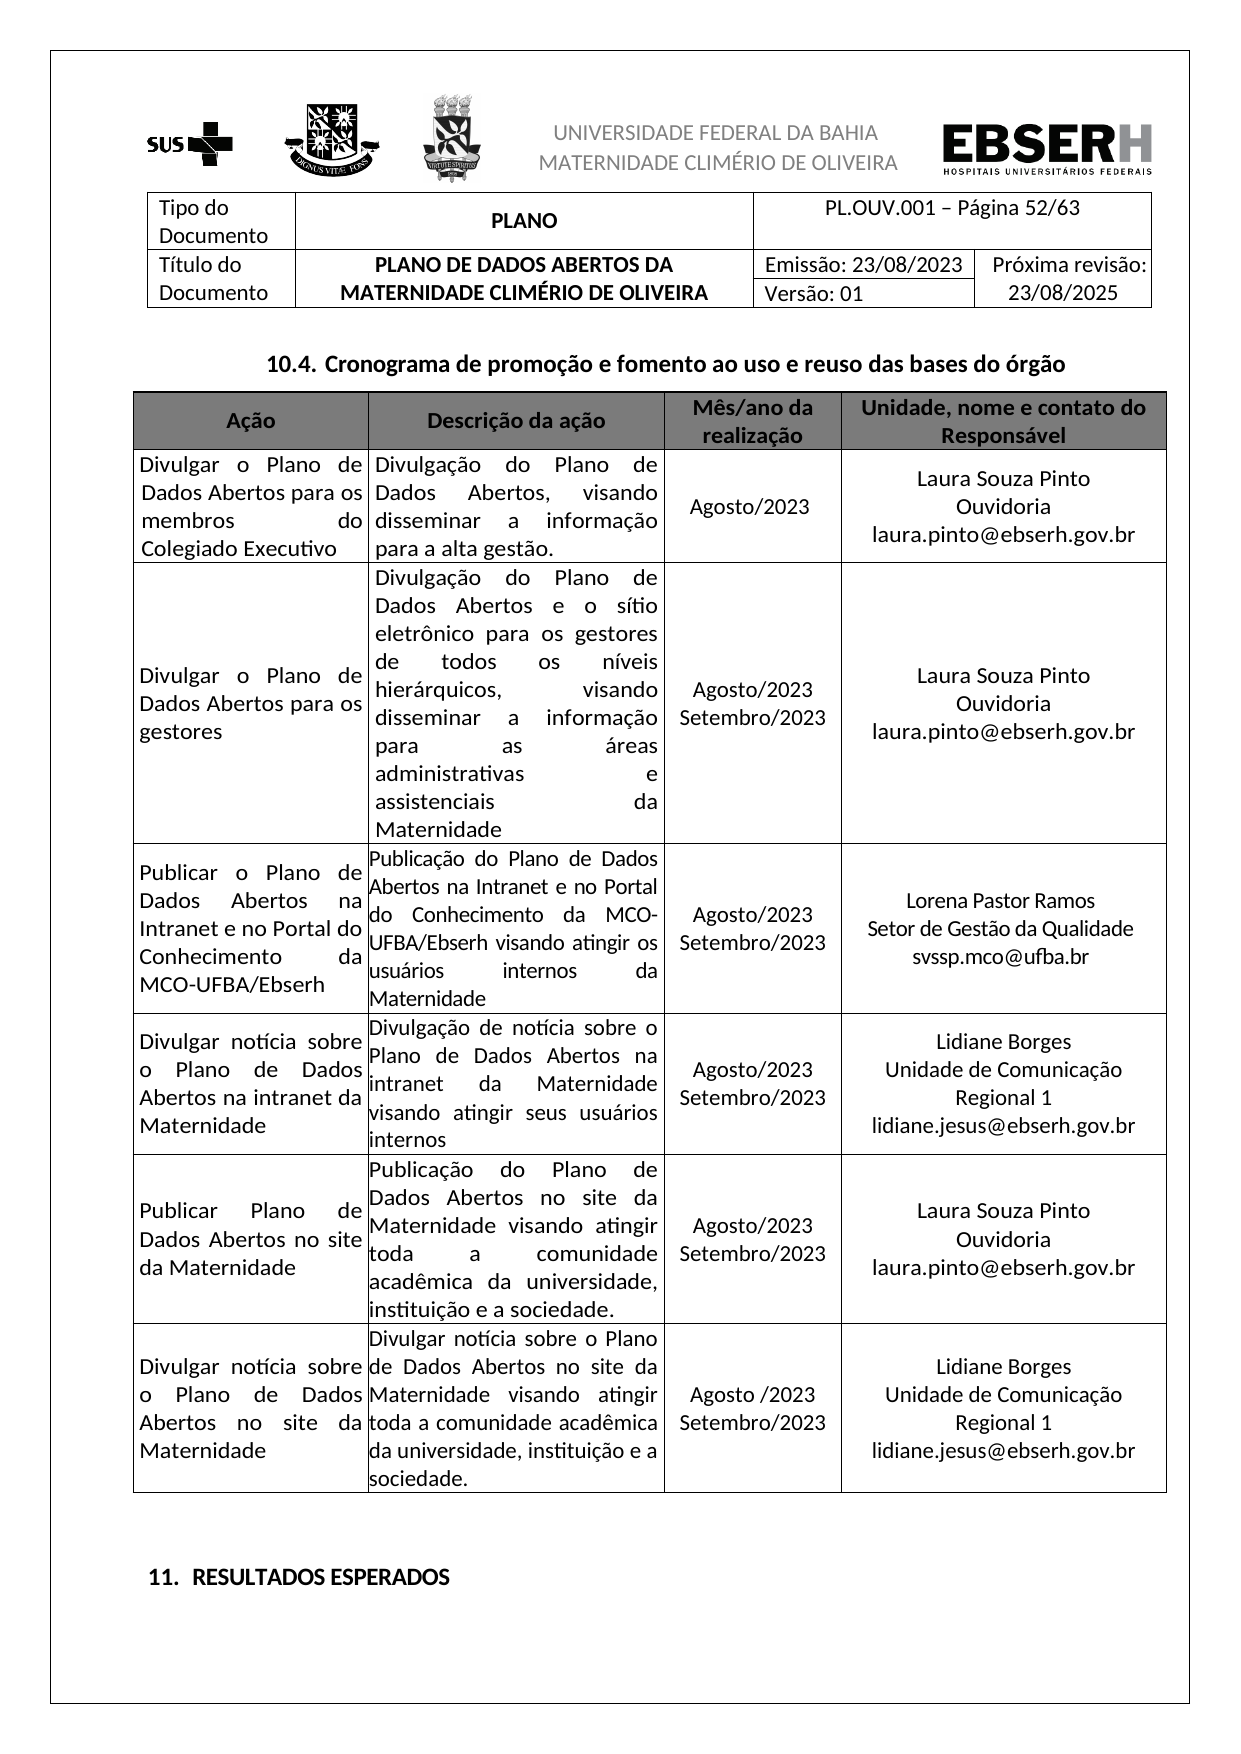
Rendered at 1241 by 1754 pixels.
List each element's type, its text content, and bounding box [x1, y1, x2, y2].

table_cell Lidiane Borges Unidade de Comunicação Regional 1 lidiane.jesus@ebserh.gov.br [842, 1324, 1166, 1492]
table_cell Publicação do Plano de Dados Abertos na Intranet e no Portal do Conhecimento da MCO-UFBA/Ebserh visando atingir os usuários internos da Maternidade [369, 844, 664, 1012]
table_cell Divulgar notícia sobre o Plano de Dados Abertos na intranet da Maternidade [134, 1014, 368, 1154]
table_cell Divulgar notícia sobre o Plano de Dados Abertos no site da Maternidade [134, 1324, 368, 1492]
table_cell Laura Souza Pinto Ouvidoria laura.pinto@ebserh.gov.br [842, 450, 1166, 562]
table_header Descrição da ação [369, 393, 664, 449]
table_header Ação [134, 393, 368, 449]
table_cell Laura Souza Pinto Ouvidoria laura.pinto@ebserh.gov.br [842, 1155, 1166, 1323]
subtitle RESULTADOS ESPERADOS [148, 1561, 1152, 1592]
table_cell Publicação do Plano de Dados Abertos no site da Maternidade visando atingir toda a comunidade acadêmica da universidade, instituição e a sociedade. [369, 1155, 664, 1323]
table_cell Divulgação de notícia sobre o Plano de Dados Abertos na intranet da Maternidade visando atingir seus usuários internos [369, 1014, 664, 1154]
table_cell Divulgar o Plano de Dados Abertos para os membros do Colegiado Executivo [134, 450, 368, 562]
table_cell Divulgação do Plano de Dados Abertos, visando disseminar a informação para a alta gestão. [369, 450, 664, 562]
table_cell Laura Souza Pinto Ouvidoria laura.pinto@ebserh.gov.br [842, 563, 1166, 843]
table_cell Agosto/2023 [665, 450, 841, 562]
table_cell Divulgar notícia sobre o Plano de Dados Abertos no site da Maternidade visando atingir toda a comunidade acadêmica da universidade, instituição e a sociedade. [369, 1324, 664, 1492]
table_header Unidade, nome e contato do Responsável [842, 393, 1166, 449]
subtitle Cronograma de promoção e fomento ao uso e reuso das bases do órgão [266, 348, 1152, 379]
table_cell Agosto/2023 Setembro/2023 [665, 1014, 841, 1154]
table_cell Lidiane Borges Unidade de Comunicação Regional 1 lidiane.jesus@ebserh.gov.br [842, 1014, 1166, 1154]
table_cell Publicar Plano de Dados Abertos no site da Maternidade [134, 1155, 368, 1323]
table_cell Divulgar o Plano de Dados Abertos para os gestores [134, 563, 368, 843]
table_cell Divulgação do Plano de Dados Abertos e o sítio eletrônico para os gestores de todos os níveis hierárquicos, visando disseminar a informação para as áreas administrativas e assistenciais da Maternidade [369, 563, 664, 843]
table_cell Agosto/2023 Setembro/2023 [665, 563, 841, 843]
table_cell Agosto /2023 Setembro/2023 [665, 1324, 841, 1492]
table_cell Publicar o Plano de Dados Abertos na Intranet e no Portal do Conhecimento da MCO-UFBA/Ebserh [134, 844, 368, 1012]
table_cell Agosto/2023 Setembro/2023 [665, 844, 841, 1012]
table_header Mês/ano da realização [665, 393, 841, 449]
table_cell Lorena Pastor Ramos Setor de Gestão da Qualidade svssp.mco@ufba.br [842, 844, 1166, 1012]
table_cell Agosto/2023 Setembro/2023 [665, 1155, 841, 1323]
